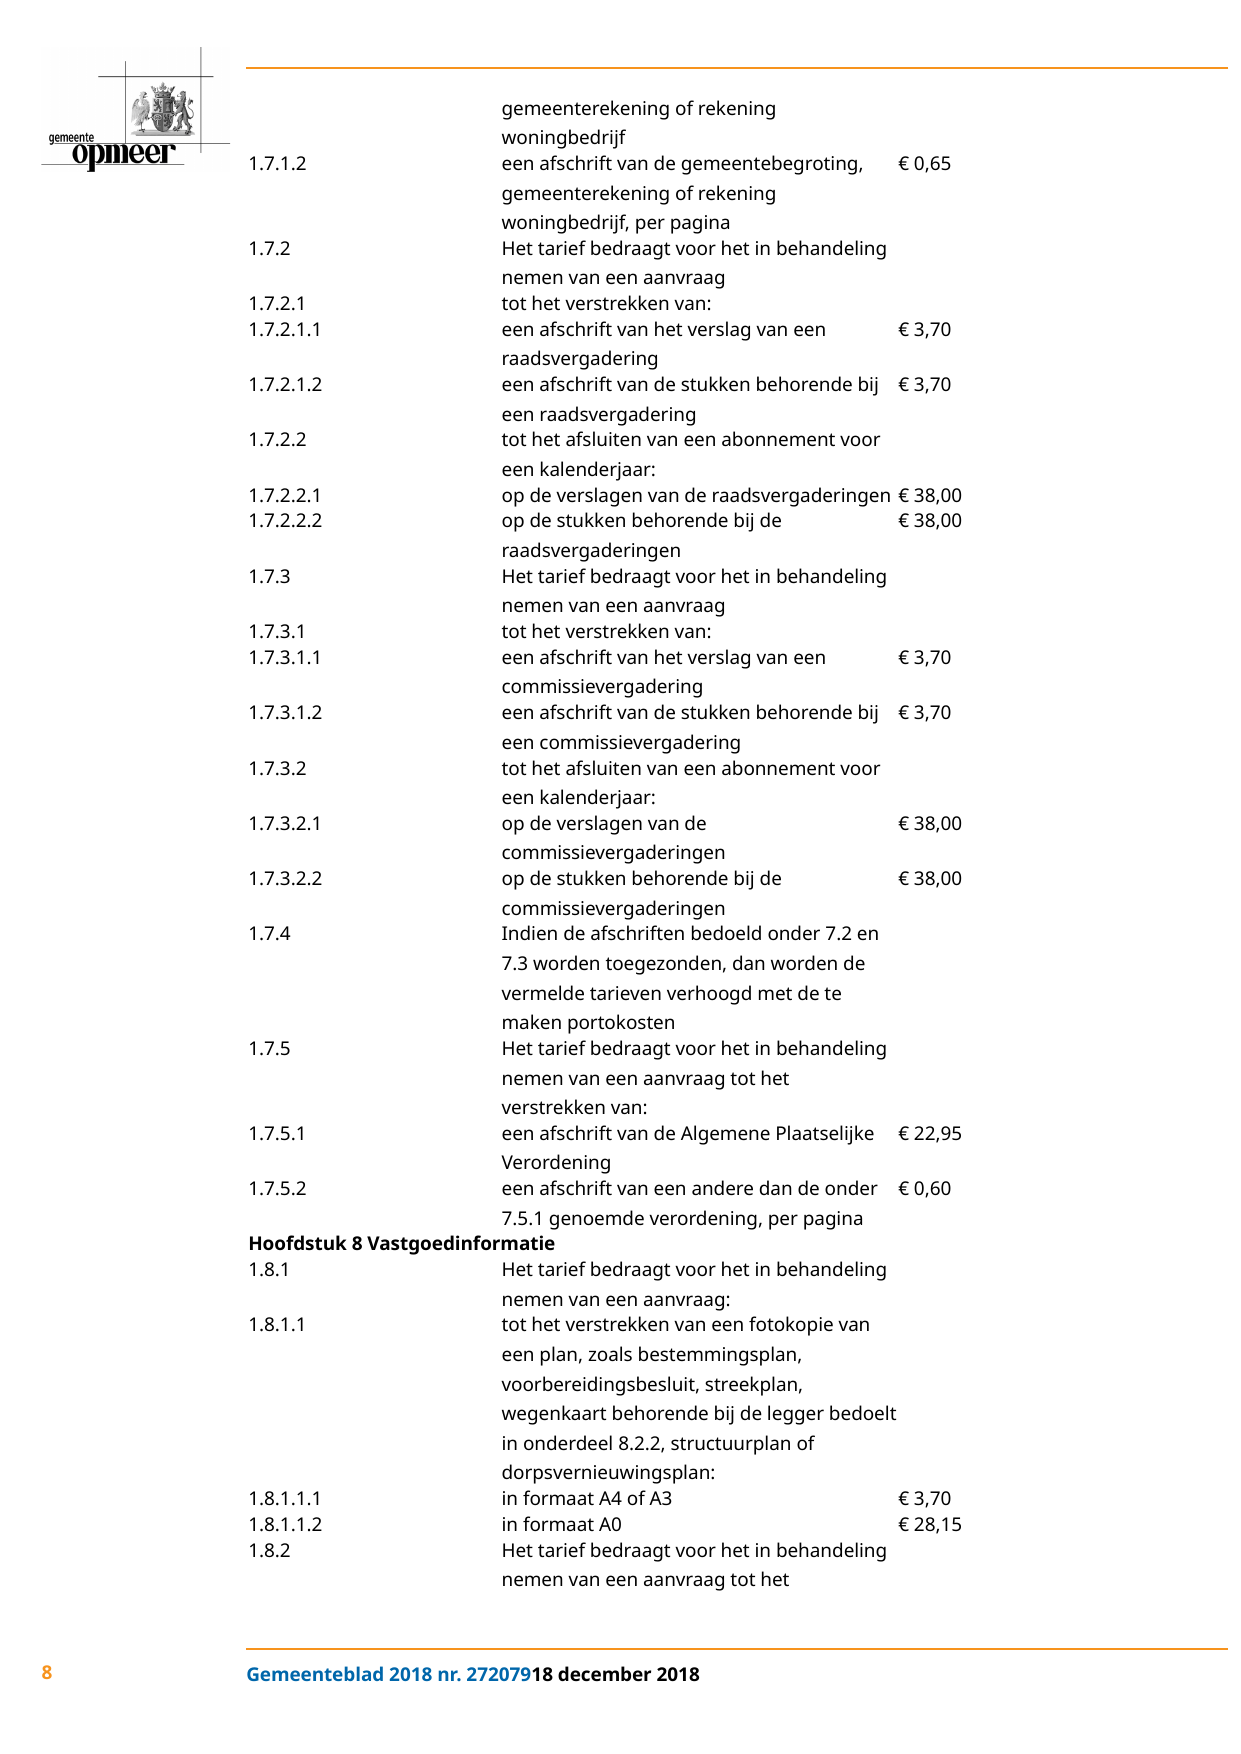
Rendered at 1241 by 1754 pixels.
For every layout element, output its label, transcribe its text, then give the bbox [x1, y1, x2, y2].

table_cell 1.7.3.2.2 [248, 865, 501, 921]
table_cell een afschrift van de gemeentebegroting, gemeenterekening of rekening woningbedrijf, per pagina [501, 150, 898, 235]
table_cell Het tarief bedraagt voor het in behandeling nemen van een aanvraag tot het verstrekken van: [501, 1035, 898, 1120]
table_cell 1.7.2.1 [248, 290, 501, 316]
table_cell € 22,95 [898, 1120, 1152, 1175]
table_cell € 3,70 [898, 371, 1152, 427]
table_cell [898, 427, 1152, 482]
table_cell 1.7.2.2.2 [248, 508, 501, 563]
table_cell [898, 290, 1152, 316]
table_cell in formaat A0 [501, 1511, 898, 1537]
table_cell € 38,00 [898, 482, 1152, 508]
table_cell 1.7.5.2 [248, 1175, 501, 1231]
table_cell 1.7.2.1.2 [248, 371, 501, 427]
table_cell 1.7.3.1 [248, 618, 501, 644]
table_cell [898, 563, 1152, 618]
table_cell € 3,70 [898, 644, 1152, 699]
table_cell [898, 1256, 1152, 1312]
table_cell 1.7.3.1.1 [248, 644, 501, 699]
table_cell [898, 235, 1152, 290]
table_cell tot het verstrekken van: [501, 290, 898, 316]
table_cell 1.7.2.1.1 [248, 316, 501, 371]
table_cell € 3,70 [898, 699, 1152, 755]
table_cell tot het verstrekken van: [501, 618, 898, 644]
table_cell Het tarief bedraagt voor het in behandeling nemen van een aanvraag [501, 235, 898, 290]
table_cell [898, 95, 1152, 150]
table_cell een afschrift van het verslag van een commissievergadering [501, 644, 898, 699]
table_cell Het tarief bedraagt voor het in behandeling nemen van een aanvraag [501, 563, 898, 618]
table_cell 1.7.5.1 [248, 1120, 501, 1175]
table_cell 1.7.2.2 [248, 427, 501, 482]
table_cell 1.8.1.1.1 [248, 1485, 501, 1511]
table_cell op de verslagen van de raadsvergaderingen [501, 482, 898, 508]
table_cell een afschrift van de stukken behorende bij een commissievergadering [501, 699, 898, 755]
table_cell een afschrift van het verslag van een raadsvergadering [501, 316, 898, 371]
table_cell [898, 1035, 1152, 1120]
table_cell 1.7.3.2.1 [248, 810, 501, 865]
table_cell tot het verstrekken van een fotokopie van een plan, zoals bestemmingsplan, voorbereidingsbesluit, streekplan, wegenkaart behorende bij de legger bedoelt in onderdeel 8.2.2, structuurplan of dorpsvernieuwingsplan: [501, 1312, 898, 1485]
table_cell Indien de afschriften bedoeld onder 7.2 en 7.3 worden toegezonden, dan worden de vermelde tarieven verhoogd met de te maken portokosten [501, 921, 898, 1035]
table_cell op de stukken behorende bij de raadsvergaderingen [501, 508, 898, 563]
table_cell 1.7.1.2 [248, 150, 501, 235]
table_cell [898, 1537, 1152, 1592]
table_cell [898, 1312, 1152, 1485]
table_cell Het tarief bedraagt voor het in behandeling nemen van een aanvraag tot het [501, 1537, 898, 1592]
picture [41, 47, 231, 172]
table_cell 1.7.2 [248, 235, 501, 290]
table_cell 1.7.3.1.2 [248, 699, 501, 755]
table_cell Het tarief bedraagt voor het in behandeling nemen van een aanvraag: [501, 1256, 898, 1312]
table_cell tot het afsluiten van een abonnement voor een kalenderjaar: [501, 755, 898, 810]
table_cell 1.7.3 [248, 563, 501, 618]
table_cell € 28,15 [898, 1511, 1152, 1537]
table_cell een afschrift van de stukken behorende bij een raadsvergadering [501, 371, 898, 427]
table_cell 1.7.4 [248, 921, 501, 1035]
table_cell 1.8.1.1.2 [248, 1511, 501, 1537]
table_cell € 38,00 [898, 508, 1152, 563]
table_cell Hoofdstuk 8 Vastgoedinformatie [248, 1231, 1152, 1256]
table_cell gemeenterekening of rekening woningbedrijf [501, 95, 898, 150]
table_cell € 38,00 [898, 810, 1152, 865]
table_cell op de stukken behorende bij de commissievergaderingen [501, 865, 898, 921]
table_cell tot het afsluiten van een abonnement voor een kalenderjaar: [501, 427, 898, 482]
table_cell [898, 755, 1152, 810]
table_cell 1.8.2 [248, 1537, 501, 1592]
table_cell [248, 95, 501, 150]
table_cell [898, 618, 1152, 644]
table_cell € 3,70 [898, 316, 1152, 371]
table_cell € 0,60 [898, 1175, 1152, 1231]
table_cell [898, 921, 1152, 1035]
table_cell 1.7.3.2 [248, 755, 501, 810]
table_cell € 38,00 [898, 865, 1152, 921]
table_cell in formaat A4 of A3 [501, 1485, 898, 1511]
table_cell op de verslagen van de commissievergaderingen [501, 810, 898, 865]
table_cell 1.7.2.2.1 [248, 482, 501, 508]
table_cell 1.8.1 [248, 1256, 501, 1312]
table_cell 1.7.5 [248, 1035, 501, 1120]
table_cell 1.8.1.1 [248, 1312, 501, 1485]
table_cell € 0,65 [898, 150, 1152, 235]
table_cell € 3,70 [898, 1485, 1152, 1511]
table_cell een afschrift van de Algemene Plaatselijke Verordening [501, 1120, 898, 1175]
table_cell een afschrift van een andere dan de onder 7.5.1 genoemde verordening, per pagina [501, 1175, 898, 1231]
